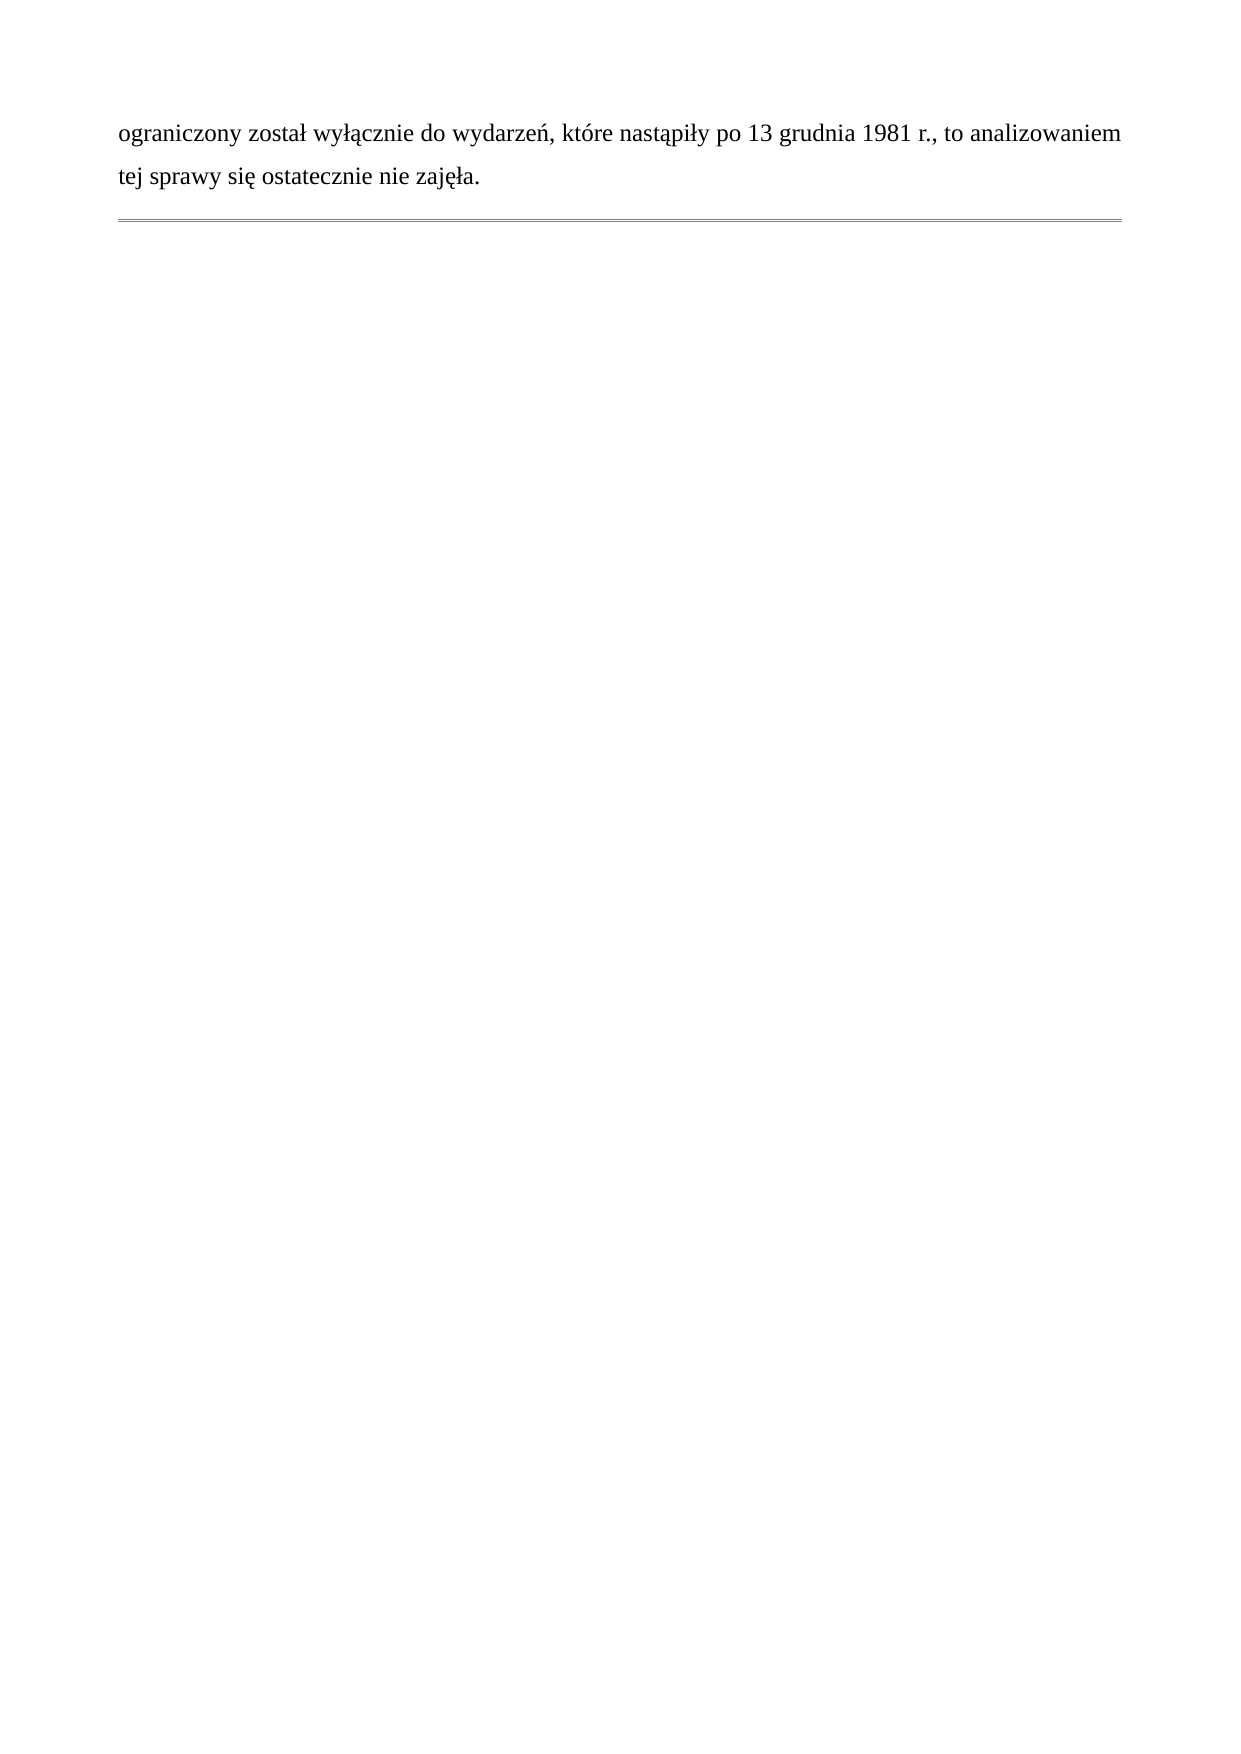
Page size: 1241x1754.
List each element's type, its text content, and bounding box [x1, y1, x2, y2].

text ograniczony został wyłącznie do wydarzeń, które nastąpiły po 13 grudnia 1981 r., to analizowaniem tej sprawy się ostatecznie nie zajęła. [118, 118, 1122, 190]
